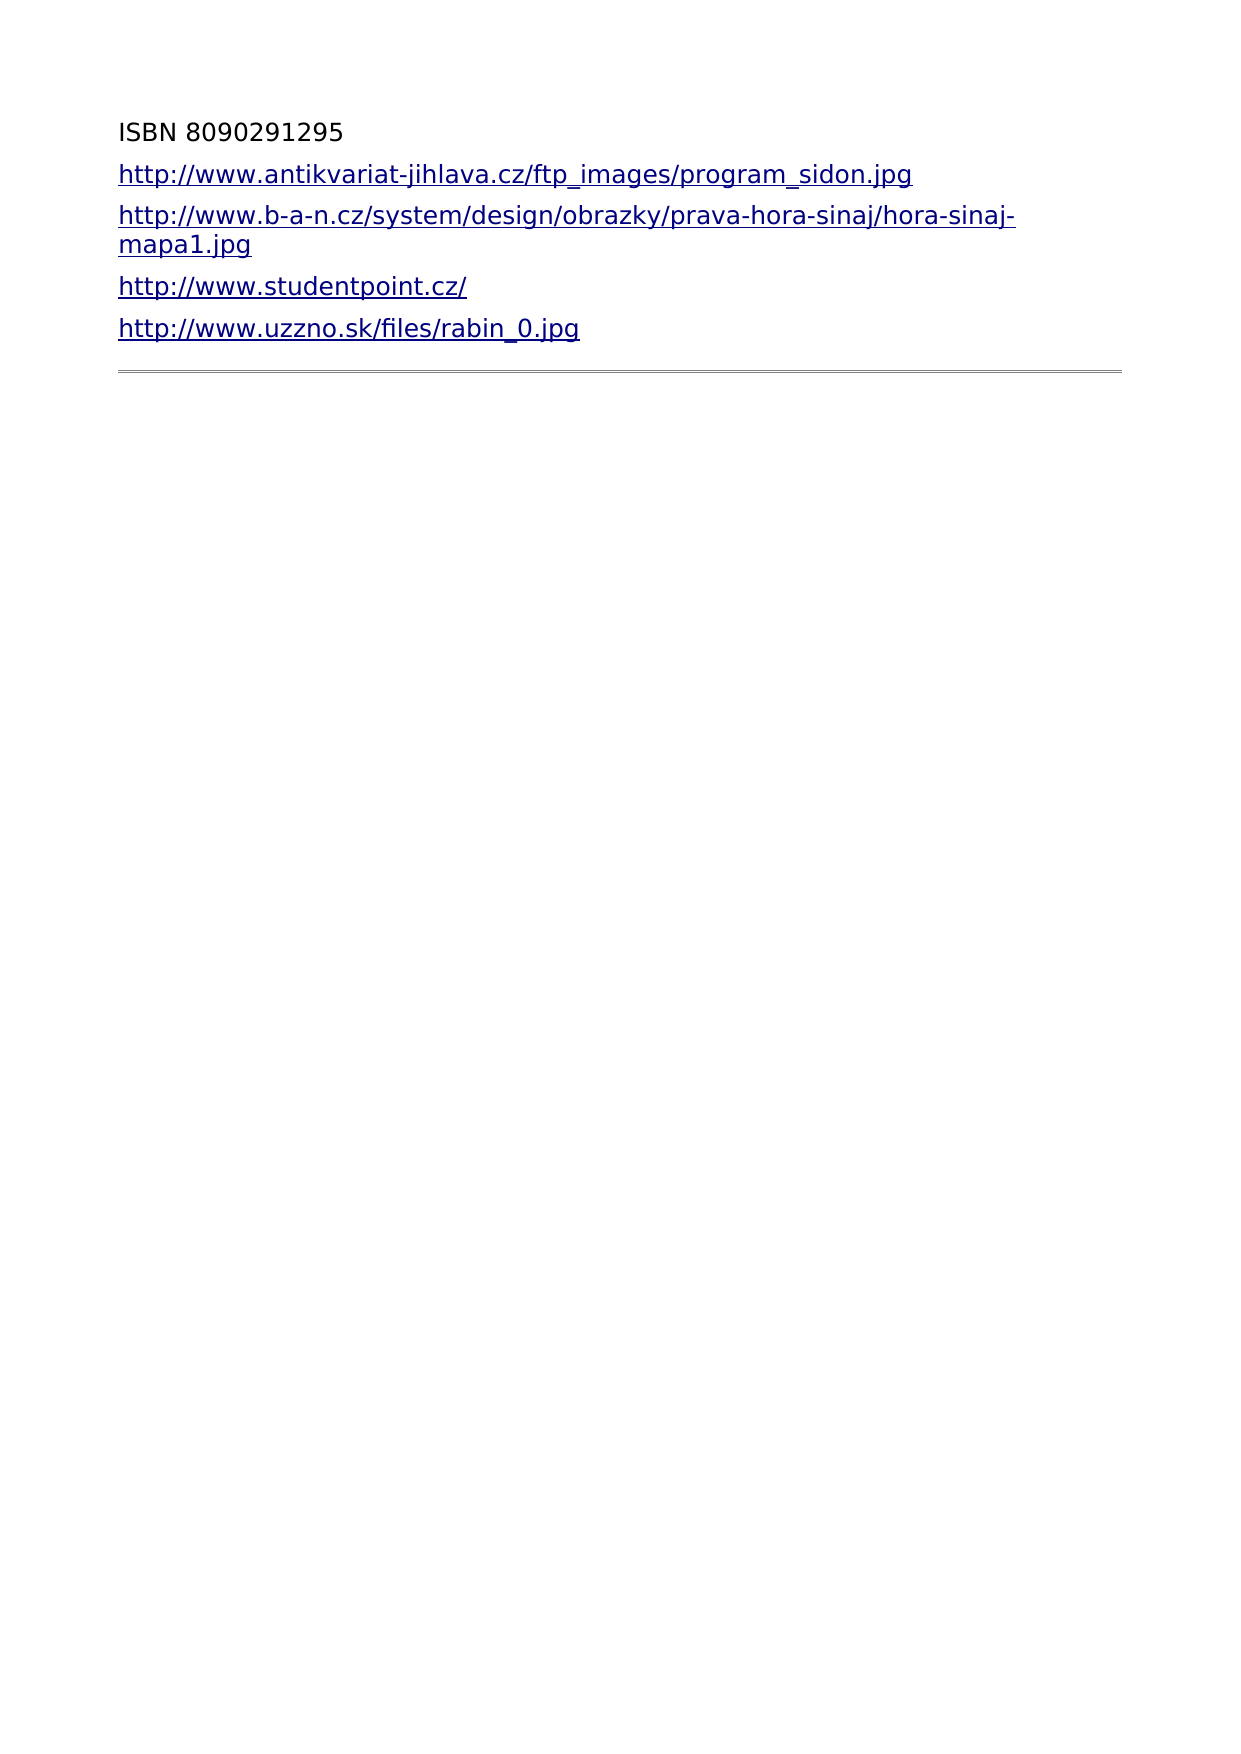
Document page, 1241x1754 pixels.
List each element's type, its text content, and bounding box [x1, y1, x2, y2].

text ISBN 8090291295 [118, 118, 1122, 147]
text http://www.studentpoint.cz/ [118, 272, 1122, 301]
text http://www.antikvariat-jihlava.cz/ftp_images/program_sidon.jpg [118, 160, 1122, 189]
text http://www.b-a-n.cz/system/design/obrazky/prava-hora-sinaj/hora-sinaj-mapa1.jpg [118, 201, 1122, 260]
text http://www.uzzno.sk/files/rabin_0.jpg﻿ [118, 314, 1122, 343]
